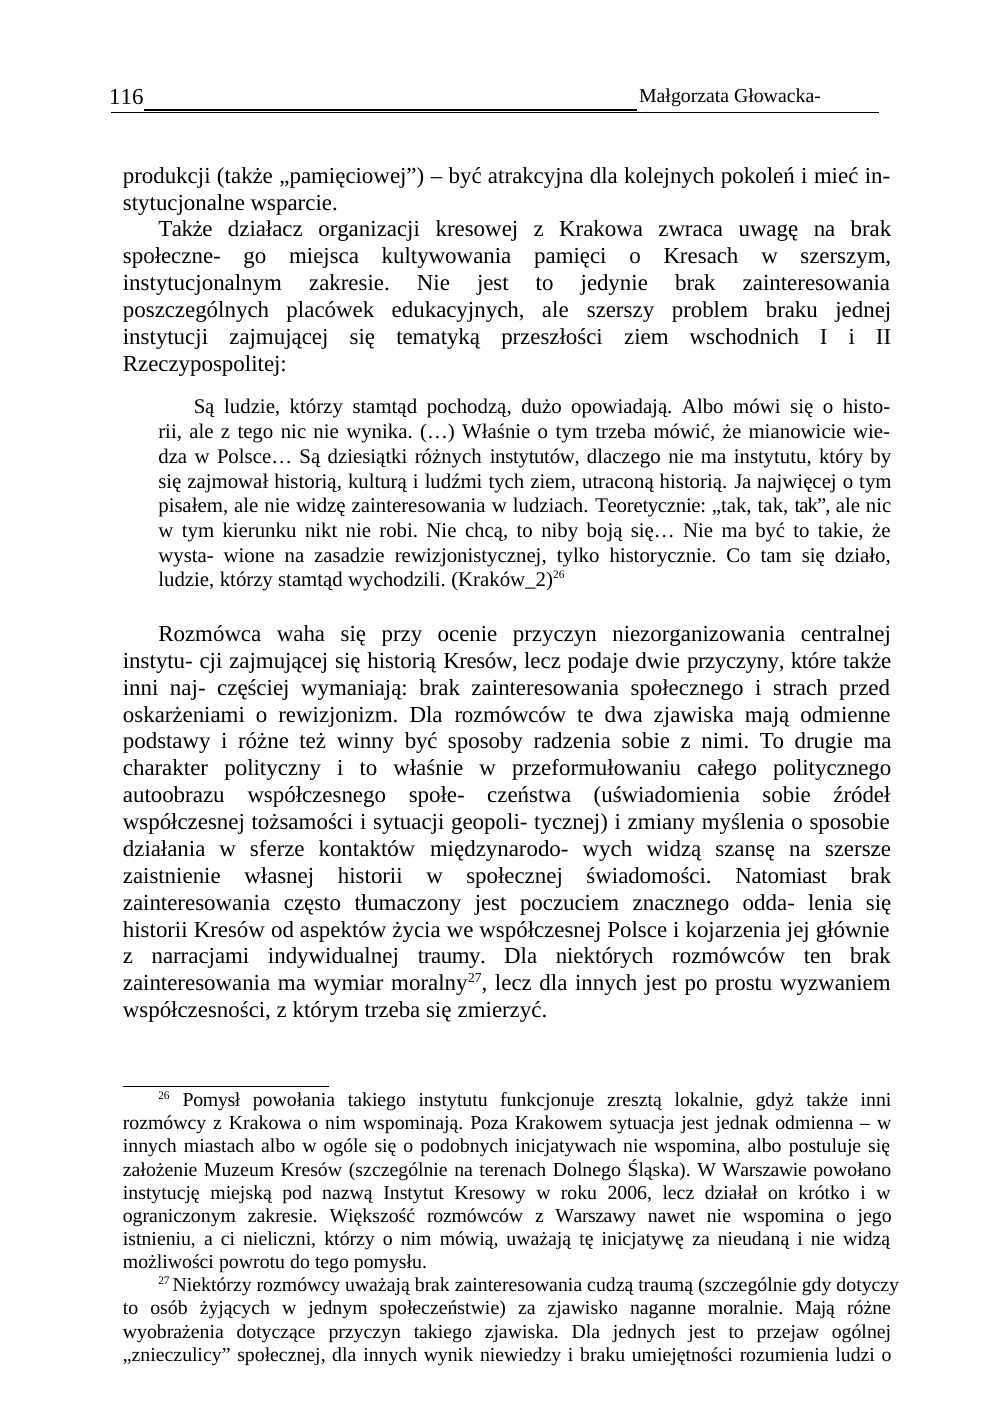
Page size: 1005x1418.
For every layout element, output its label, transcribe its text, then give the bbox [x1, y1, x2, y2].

text 27 Niektórzy rozmówcy uważają brak zainteresowania cudzą traumą (szczególnie gdy dotyczy [158, 1274, 902, 1296]
text 26 Pomysł powołania takiego instytutu funkcjonuje zresztą lokalnie, gdyż także inni rozmówcy z Krakowa o nim wspominają. Poza Krakowem sytuacja jest jednak odmienna – w innych miastach albo w ogóle się o podobnych inicjatywach nie wspomina, albo postuluje się założenie Muzeum Kresów (szczególnie na terenach Dolnego Śląska). W Warszawie powołano instytucję miejską pod nazwą Instytut Kresowy w roku 2006, lecz działał on krótko i w ograniczonym zakresie. Większość rozmówców z Warszawy nawet nie wspomina o jego istnieniu, a ci nieliczni, którzy o nim mówią, uważają tę inicjatywę za nieudaną i nie widzą możliwości powrotu do tego pomysłu. [123, 1081, 891, 1273]
text produkcji (także „pamięciowej”) – być atrakcyjna dla kolejnych pokoleń i mieć in- stytucjonalne wsparcie. [123, 162, 891, 215]
text Rozmówca waha się przy ocenie przyczyn niezorganizowania centralnej instytu- cji zajmującej się historią Kresów, lecz podaje dwie przyczyny, które także inni naj- częściej wymaniają: brak zainteresowania społecznego i strach przed oskarżeniami o rewizjonizm. Dla rozmówców te dwa zjawiska mają odmienne podstawy i różne też winny być sposoby radzenia sobie z nimi. To drugie ma charakter polityczny i to właśnie w przeformułowaniu całego politycznego autoobrazu współczesnego społe- czeństwa (uświadomienia sobie źródeł współczesnej tożsamości i sytuacji geopoli- tycznej) i zmiany myślenia o sposobie działania w sferze kontaktów międzynarodo- wych widzą szansę na szersze zaistnienie własnej historii w społecznej świadomości. Natomiast brak zainteresowania często tłumaczony jest poczuciem znacznego odda- lenia się historii Kresów od aspektów życia we współczesnej Polsce i kojarzenia jej głównie z narracjami indywidualnej traumy. Dla niektórych rozmówców ten brak zainteresowania ma wymiar moralny27, lecz dla innych jest po prostu wyzwaniem współczesności, z którym trzeba się zmierzyć. [123, 620, 891, 1023]
text Są ludzie, którzy stamtąd pochodzą, dużo opowiadają. Albo mówi się o histo- rii, ale z tego nic nie wynika. (…) Właśnie o tym trzeba mówić, że mianowicie wie- dza w Polsce… Są dziesiątki różnych instytutów, dlaczego nie ma instytutu, który by się zajmował historią, kulturą i ludźmi tych ziem, utraconą historią. Ja najwięcej o tym pisałem, ale nie widzę zainteresowania w ludziach. Teoretycznie: „tak, tak, tak”, ale nic w tym kierunku nikt nie robi. Nie chcą, to niby boją się… Nie ma być to takie, że wysta- wione na zasadzie rewizjonistycznej, tylko historycznie. Co tam się działo, ludzie, którzy stamtąd wychodzili. (Kraków_2)26 [158, 394, 892, 591]
text to osób żyjących w jednym społeczeństwie) za zjawisko naganne moralnie. Mają różne wyobrażenia dotyczące przyczyn takiego zjawiska. Dla jednych jest to przejaw ogólnej „znieczulicy” społecznej, dla innych wynik niewiedzy i braku umiejętności rozumienia ludzi o [123, 1296, 891, 1366]
text Także działacz organizacji kresowej z Krakowa zwraca uwagę na brak społeczne- go miejsca kultywowania pamięci o Kresach w szerszym, instytucjonalnym zakresie. Nie jest to jedynie brak zainteresowania poszczególnych placówek edukacyjnych, ale szerszy problem braku jednej instytucji zajmującej się tematyką przeszłości ziem wschodnich I i II Rzeczypospolitej: [123, 216, 891, 376]
